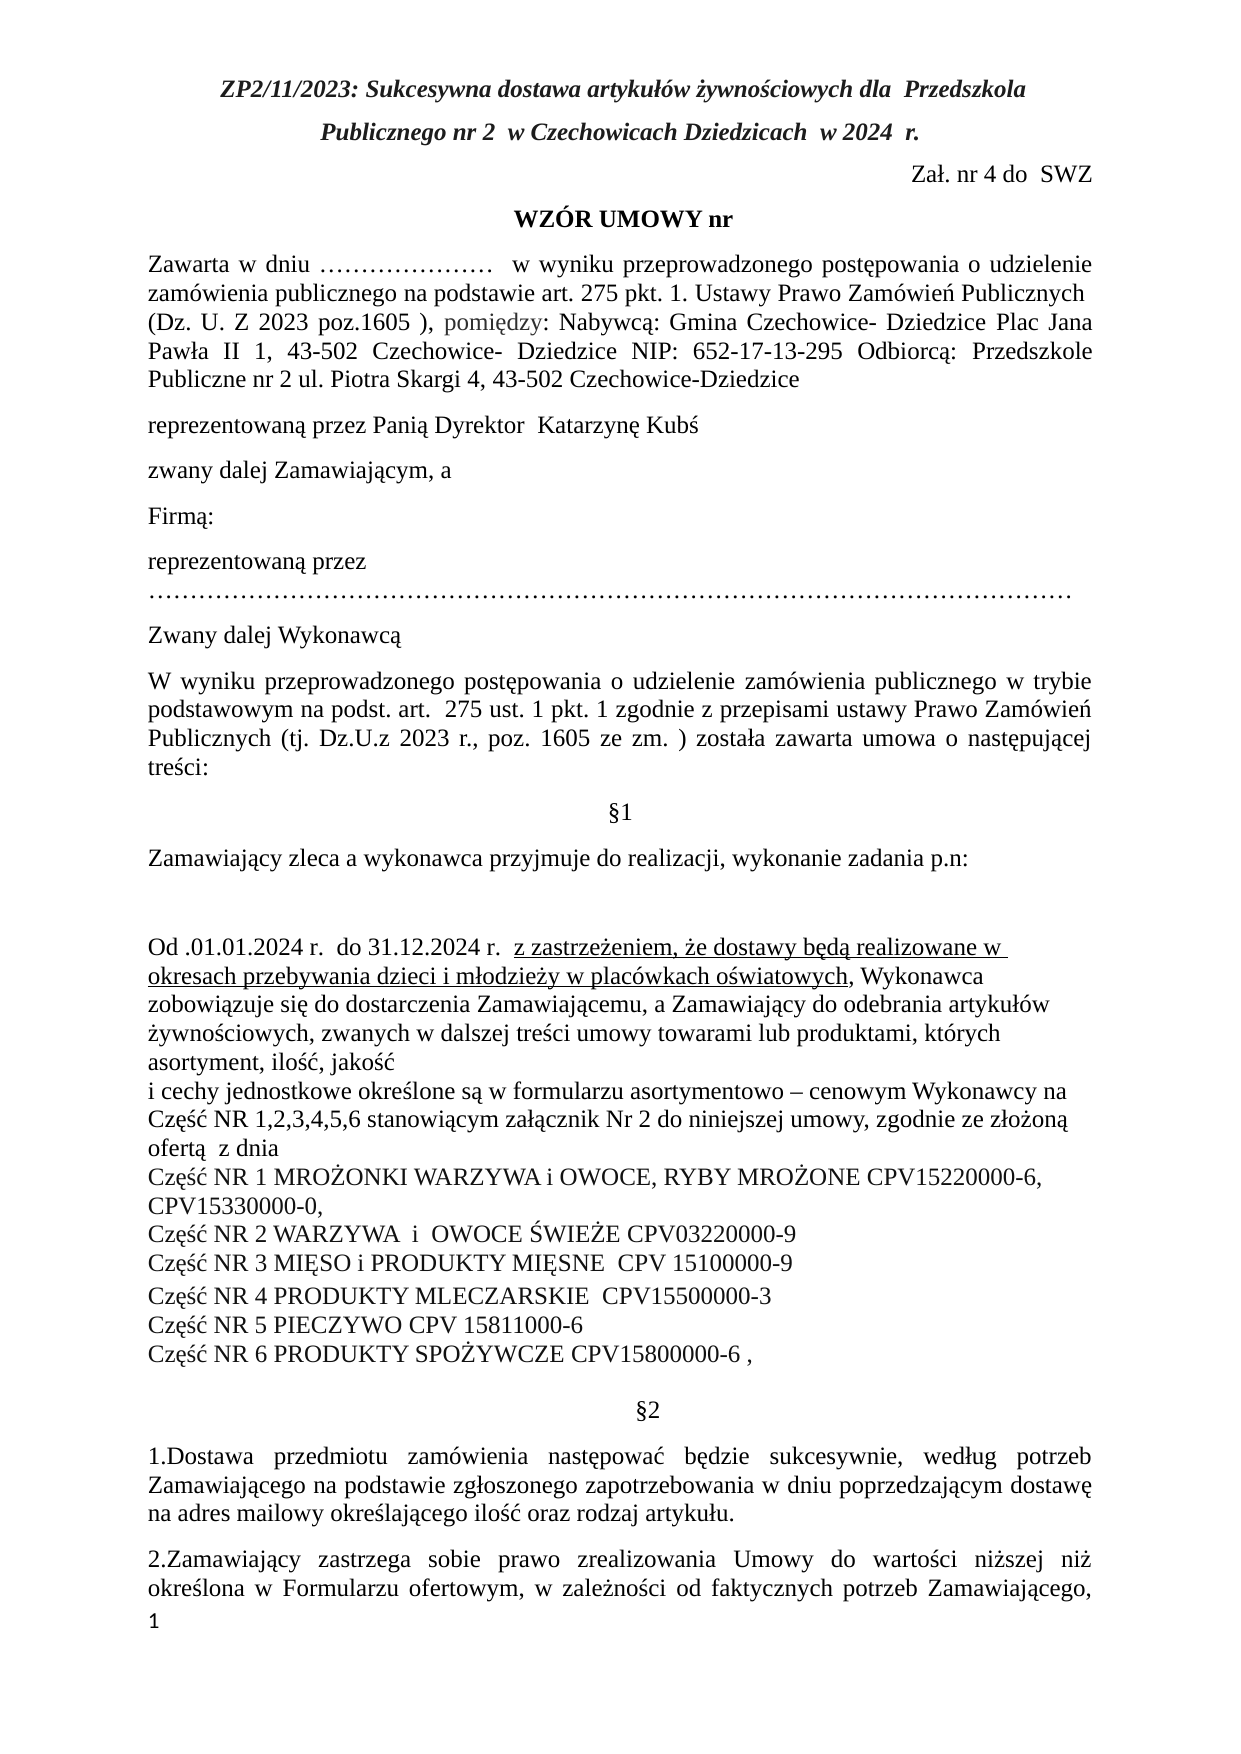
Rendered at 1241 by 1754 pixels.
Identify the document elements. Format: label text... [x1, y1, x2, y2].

text reprezentowaną przez ………………………………………………………………………………………………… [148, 546, 1093, 604]
text §2 [148, 1396, 1093, 1424]
text Część NR 2 WARZYWA i OWOCE ŚWIEŻE CPV03220000-9 [148, 1219, 1093, 1248]
text Część NR 4 PRODUKTY MLECZARSKIE CPV15500000-3 [148, 1281, 1093, 1310]
text Zał. nr 4 do SWZ [148, 159, 1093, 187]
text reprezentowaną przez Panią Dyrektor Katarzynę Kubś [148, 410, 1093, 439]
text Zawarta w dniu ………………… w wyniku przeprowadzonego postępowania o udzielenie zamówienia publicznego na podstawie art. 275 pkt. 1. Ustawy Prawo Zamówień Publicznych (Dz. U. Z 2023 poz.1605 ), pomiędzy: Nabywcą: Gmina Czechowice- Dziedzice Plac Jana Pawła II 1, 43-502 Czechowice- Dziedzice NIP: 652-17-13-295 Odbiorcą: Przedszkole Publiczne nr 2 ul. Piotra Skargi 4, 43-502 Czechowice-Dziedzice [148, 249, 1093, 393]
text Firmą: [148, 501, 1093, 529]
text WZÓR UMOWY nr [148, 204, 1093, 233]
text zwany dalej Zamawiającym, a [148, 455, 1093, 484]
text 1.Dostawa przedmiotu zamówienia następować będzie sukcesywnie, według potrzeb Zamawiającego na podstawie zgłoszonego zapotrzebowania w dniu poprzedzającym dostawę na adres mailowy określającego ilość oraz rodzaj artykułu. [148, 1441, 1093, 1527]
text 2.Zamawiający zastrzega sobie prawo zrealizowania Umowy do wartości niższej niż określona w Formularzu ofertowym, w zależności od faktycznych potrzeb Zamawiającego, [148, 1544, 1093, 1601]
text §1 [148, 797, 1093, 826]
text Zamawiający zleca a wykonawca przyjmuje do realizacji, wykonanie zadania p.n: [148, 843, 1093, 872]
text Od .01.01.2024 r. do 31.12.2024 r. z zastrzeżeniem, że dostawy będą realizowane w okresach przebywania dzieci i młodzieży w placówkach oświatowych, Wykonawca zobowiązuje się do dostarczenia Zamawiającemu, a Zamawiający do odebrania artykułów żywnościowych, zwanych w dalszej treści umowy towarami lub produktami, których asortyment, ilość, jakość i cechy jednostkowe określone są w formularzu asortymentowo – cenowym Wykonawcy na Część NR 1,2,3,4,5,6 stanowiącym załącznik Nr 2 do niniejszej umowy, zgodnie ze złożoną ofertą z dnia Część NR 1 MROŻONKI WARZYWA i OWOCE, RYBY MROŻONE CPV15220000-6, CPV15330000-0, [148, 932, 1093, 1219]
text Część NR 6 PRODUKTY SPOŻYWCZE CPV15800000-6 , [148, 1339, 1093, 1367]
text Część NR 3 MIĘSO i PRODUKTY MIĘSNE CPV 15100000-9 [148, 1248, 1093, 1277]
text Część NR 5 PIECZYWO CPV 15811000-6 [148, 1310, 1093, 1339]
text W wyniku przeprowadzonego postępowania o udzielenie zamówienia publicznego w trybie podstawowym na podst. art. 275 ust. 1 pkt. 1 zgodnie z przepisami ustawy Prawo Zamówień Publicznych (tj. Dz.U.z 2023 r., poz. 1605 ze zm. ) została zawarta umowa o następującej treści: [148, 666, 1093, 781]
text Zwany dalej Wykonawcą [148, 620, 1093, 649]
